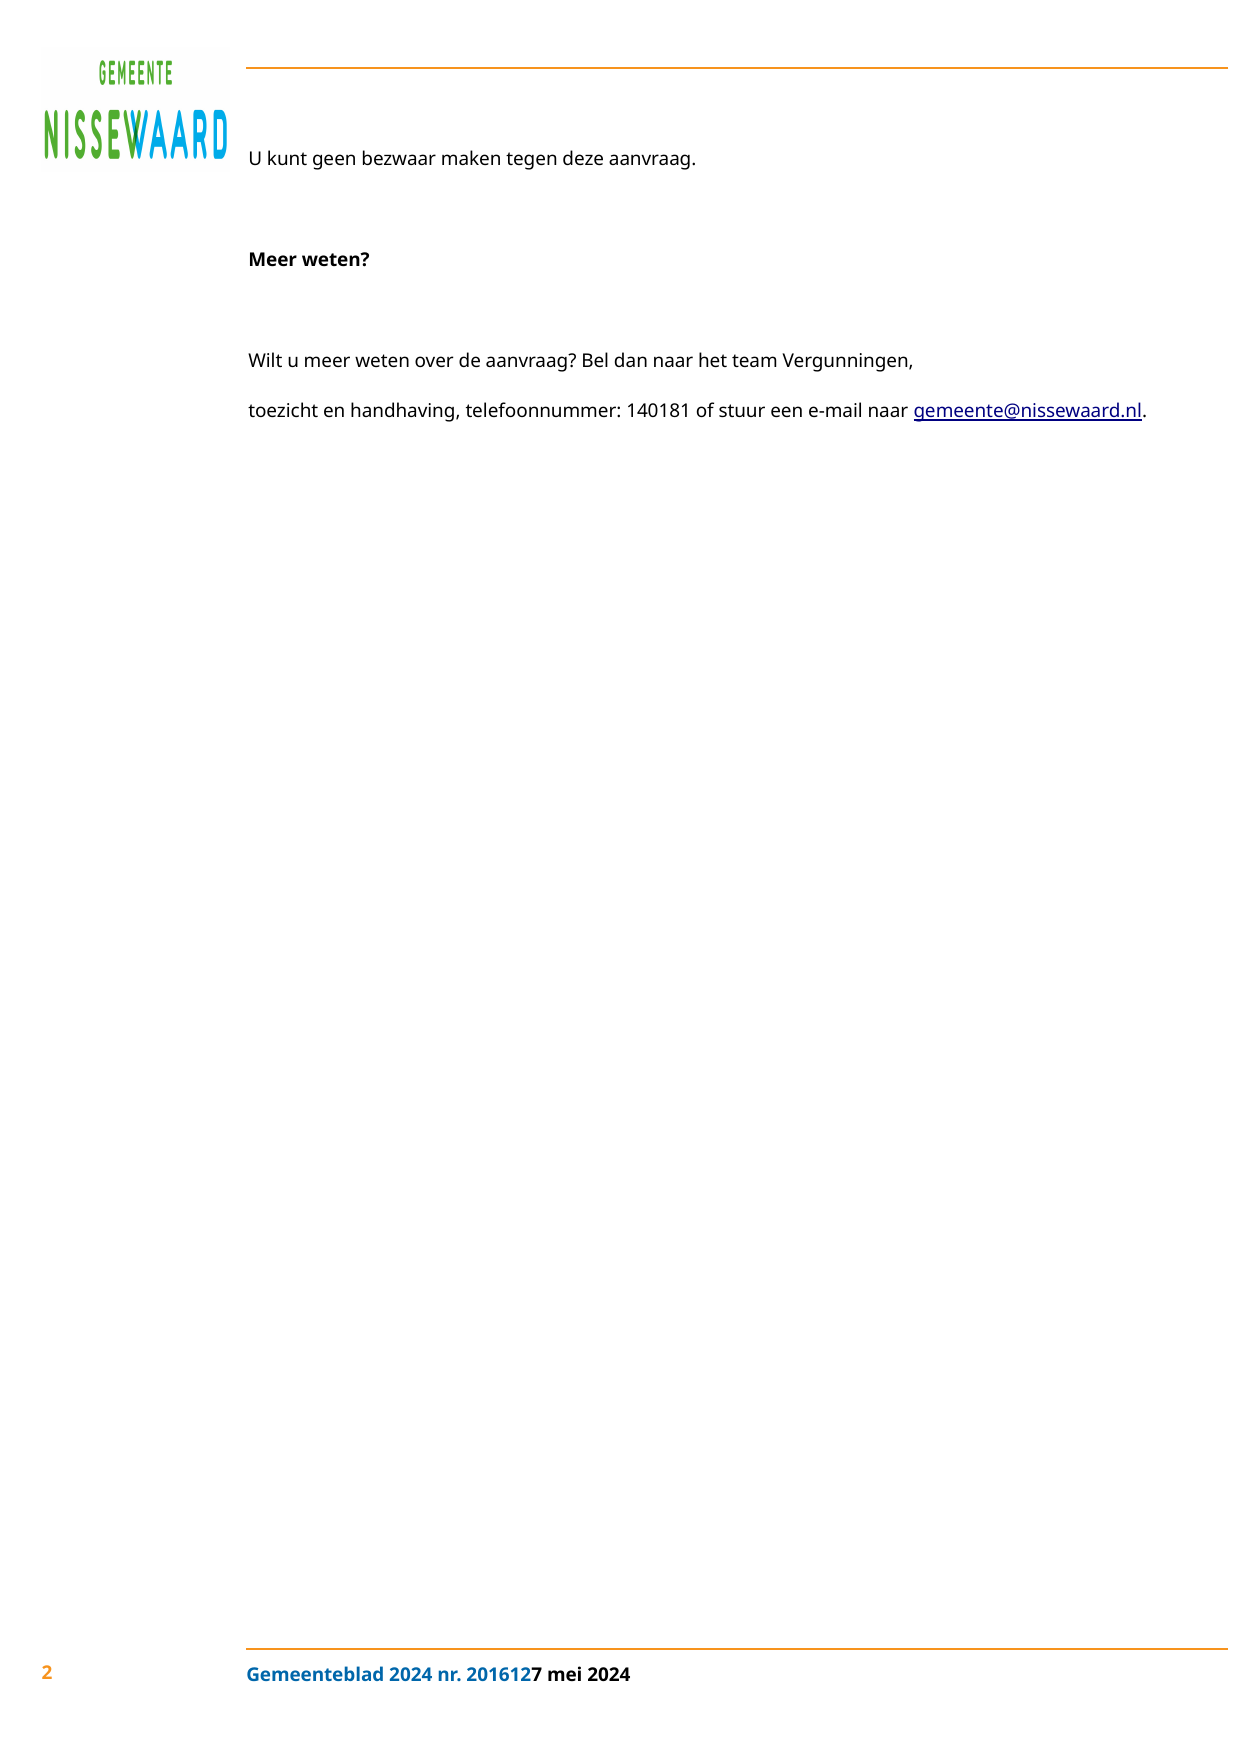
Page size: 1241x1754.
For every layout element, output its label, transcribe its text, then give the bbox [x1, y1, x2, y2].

text U kunt geen bezwaar maken tegen deze aanvraag. [248, 145, 1152, 171]
picture [41, 47, 231, 172]
text Meer weten? [248, 246, 1152, 272]
text Wilt u meer weten over de aanvraag? Bel dan naar het team Vergunningen, [248, 347, 1152, 373]
text toezicht en handhaving, telefoonnummer: 140181 of stuur een e-mail naar gemeente@nissewaard.nl. [248, 397, 1152, 423]
